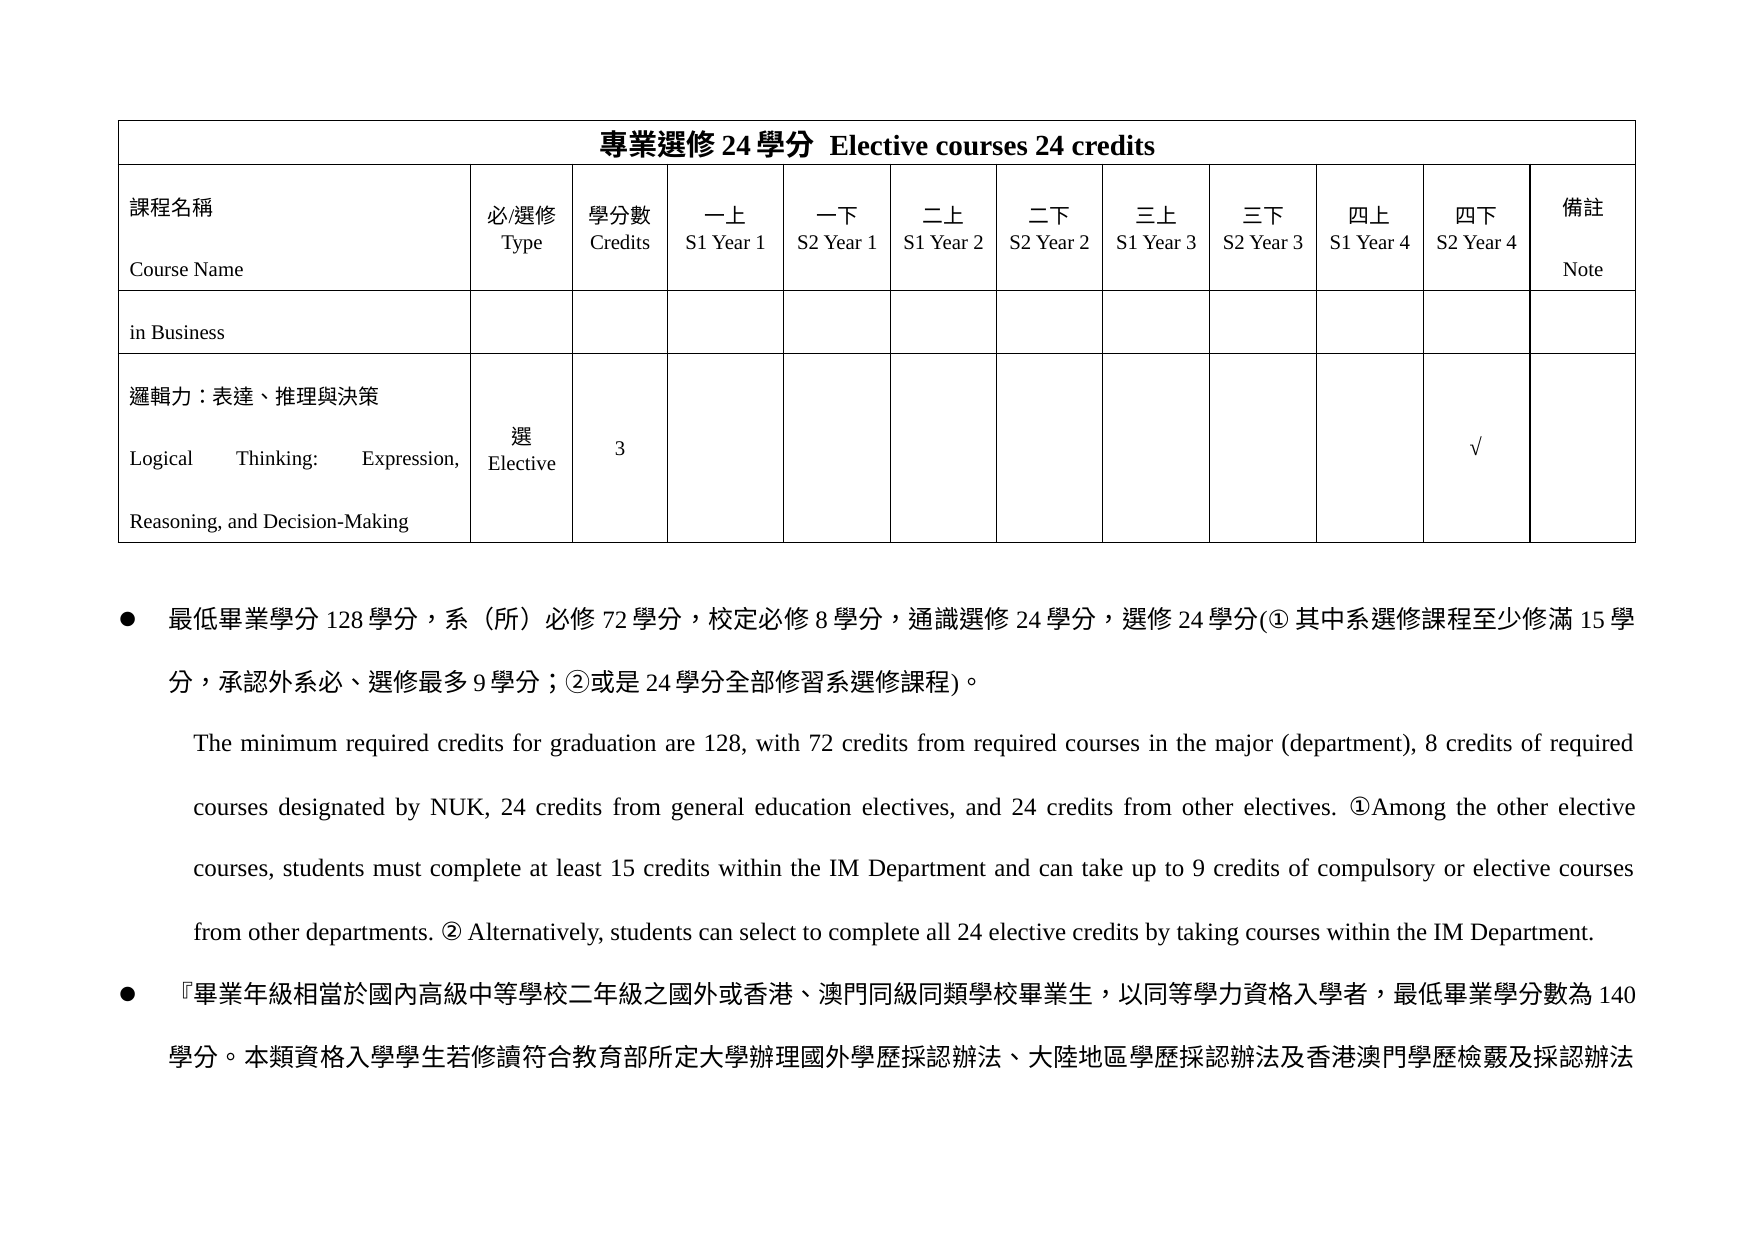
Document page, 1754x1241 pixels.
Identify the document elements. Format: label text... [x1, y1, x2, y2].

table_cell 選 Elective [471, 354, 572, 542]
table_cell 課程名稱 Course Name [119, 165, 470, 289]
table_cell [1424, 291, 1529, 353]
table_cell [1531, 291, 1635, 353]
table_cell 三下 S2 Year 3 [1210, 165, 1316, 289]
table_cell [668, 291, 783, 353]
table_cell [997, 291, 1102, 353]
table_cell 備註 Note [1531, 165, 1635, 289]
table_cell [784, 354, 890, 542]
table_cell [891, 354, 996, 542]
list 『畢業年級相當於國內高級中等學校二年級之國外或香港、澳門同級同類學校畢業生，以同等學力資格入學者，最低畢業學分數為140學分。本類資格入學學生若修讀符合教育部所定大學辦理國外學歷採認辦法、大陸地區學歷採認辦法及香港澳門學歷檢覈及採認辦法 [118, 951, 1636, 1076]
table_cell [1424, 354, 1529, 542]
table_cell [1317, 354, 1423, 542]
table_cell 3 [573, 354, 667, 542]
table_cell [573, 291, 667, 353]
table_cell [1210, 354, 1316, 542]
table_cell 必/選修 Type [471, 165, 572, 289]
table_cell 一下 S2 Year 1 [784, 165, 890, 289]
table_cell 四上 S1 Year 4 [1317, 165, 1423, 289]
text The minimum required credits for graduation are 128, with 72 credits from required courses in the major (department), 8 credits of required courses designated by NUK, 24 credits from general education electives, and 24 credits from other electives. ①Among the other elective courses, students must complete at least 15 credits within the IM Department and can take up to 9 credits of compulsory or elective courses from other departments. ② Alternatively, students can select to complete all 24 elective credits by taking courses within the IM Department. [193, 701, 1636, 951]
table_cell [471, 291, 572, 353]
table_cell [1317, 291, 1423, 353]
table_cell 一上 S1 Year 1 [668, 165, 783, 289]
table_cell [1103, 291, 1209, 353]
table_cell [1531, 354, 1635, 542]
table_cell [891, 291, 996, 353]
table_cell 三上 S1 Year 3 [1103, 165, 1209, 289]
table_cell in Business [119, 291, 470, 353]
list 最低畢業學分128學分，系（所）必修72學分，校定必修8學分，通識選修24學分，選修24學分(①其中系選修課程至少修滿15學分，承認外系必、選修最多9學分；②或是24學分全部修習系選修課程)。 [118, 576, 1636, 701]
table_cell 四下 S2 Year 4 [1424, 165, 1529, 289]
table_cell 二下 S2 Year 2 [997, 165, 1102, 289]
table_cell [997, 354, 1102, 542]
table_cell 邏輯力：表達、推理與決策 Logical Thinking: Expression, Reasoning, and Decision-Making [119, 354, 470, 542]
table_cell 學分數 Credits [573, 165, 667, 289]
table_cell 二上 S1 Year 2 [891, 165, 996, 289]
table_header 專業選修24學分 Elective courses 24 credits [119, 121, 1635, 163]
table_cell [1103, 354, 1209, 542]
table_cell [784, 291, 890, 353]
table_cell [668, 354, 783, 542]
table_cell [1210, 291, 1316, 353]
